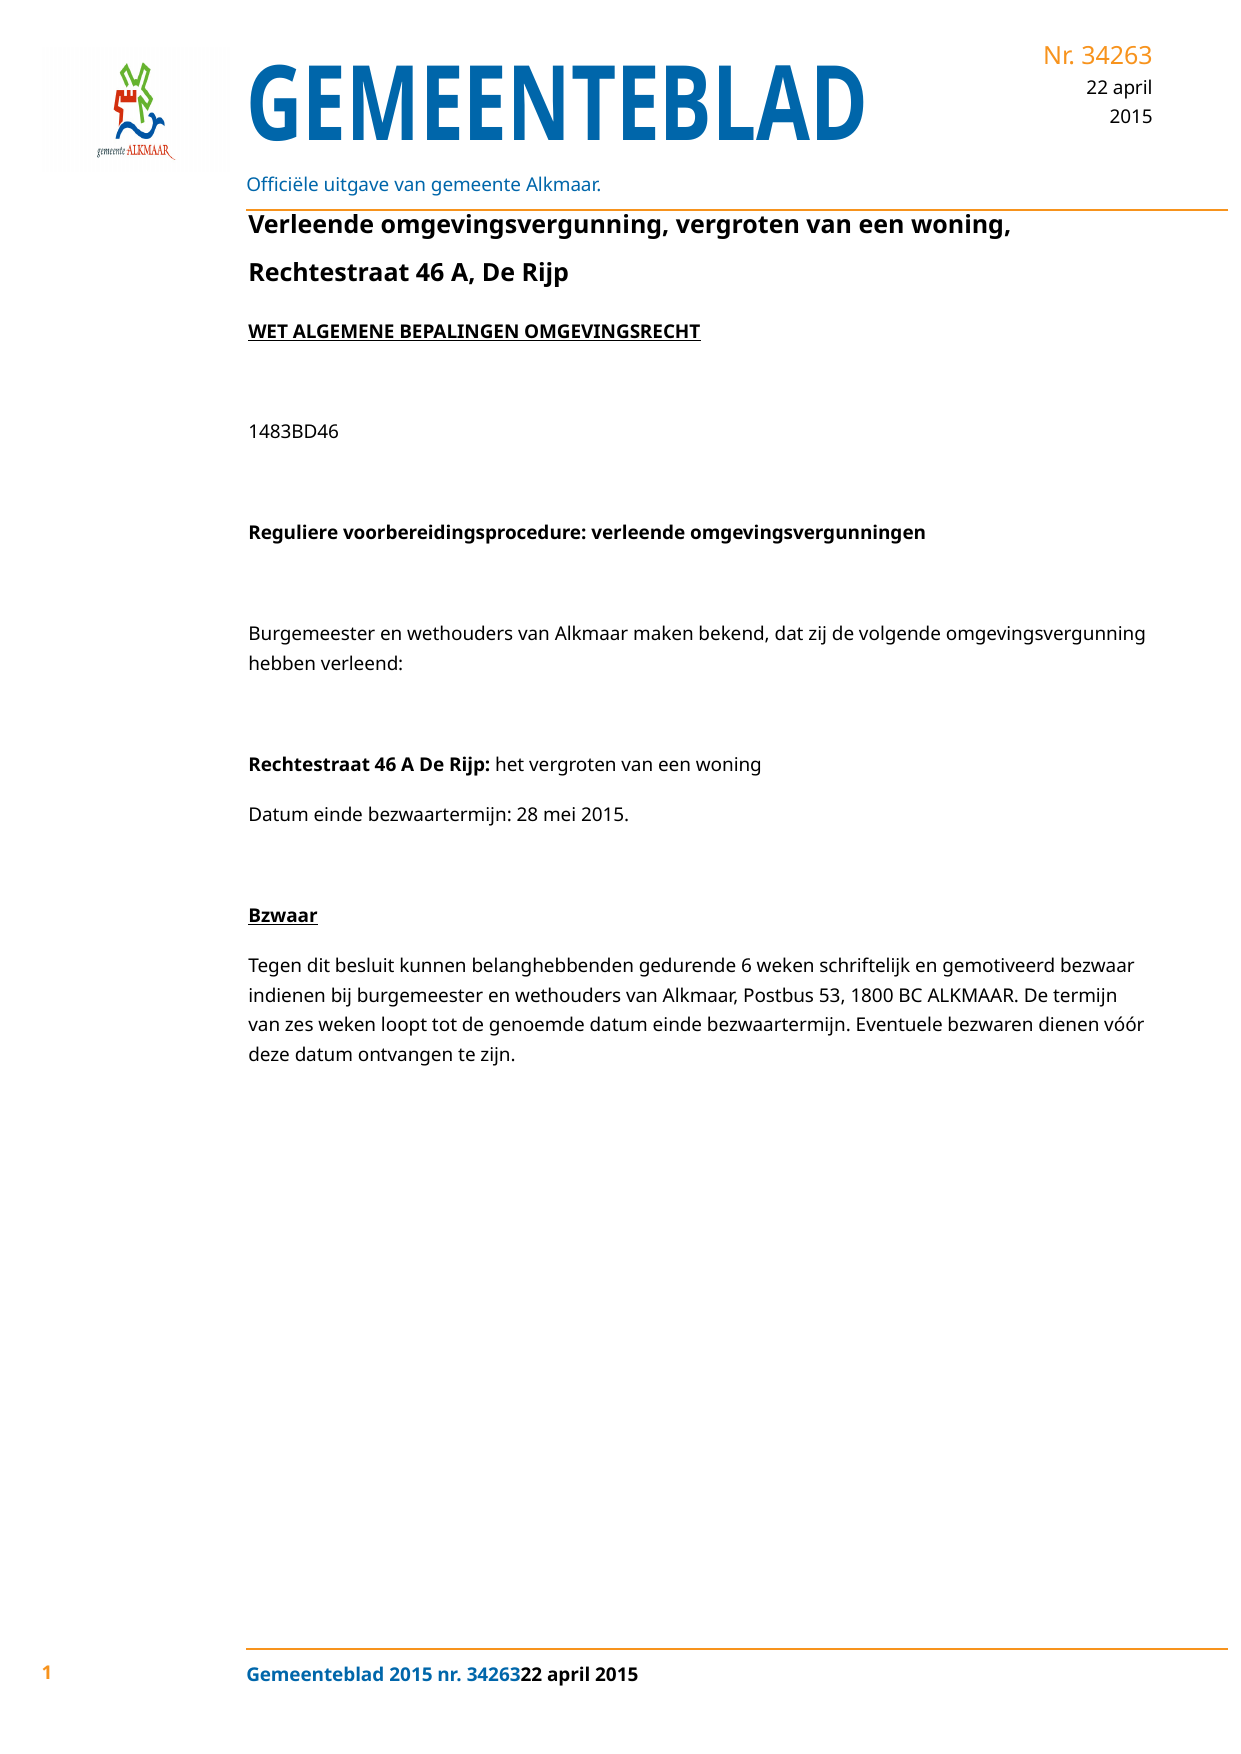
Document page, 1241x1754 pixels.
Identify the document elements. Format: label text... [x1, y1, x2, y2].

text Burgemeester en wethouders van Alkmaar maken bekend, dat zij de volgende omgevingsvergunning hebben verleend: [248, 620, 1152, 676]
text Datum einde bezwaartermijn: 28 mei 2015. [248, 801, 1152, 827]
text Verleende omgevingsvergunning, vergroten van een woning, Rechtestraat 46 A, De Rijp [248, 211, 1152, 288]
text WET ALGEMENE BEPALINGEN OMGEVINGSRECHT [248, 318, 1152, 344]
text 1483BD46 [248, 419, 1152, 444]
text Reguliere voorbereidingsprocedure: verleende omgevingsvergunningen [248, 519, 1152, 545]
text Bzwaar [248, 902, 1152, 928]
text Rechtestraat 46 A De Rijp: het vergroten van een woning [248, 751, 1152, 777]
picture [41, 47, 231, 172]
text Tegen dit besluit kunnen belanghebbenden gedurende 6 weken schriftelijk en gemotiveerd bezwaar indienen bij burgemeester en wethouders van Alkmaar, Postbus 53, 1800 BC ALKMAAR. De termijn van zes weken loopt tot de genoemde datum einde bezwaartermijn. Eventuele bezwaren dienen vóór deze datum ontvangen te zijn. [248, 952, 1152, 1067]
